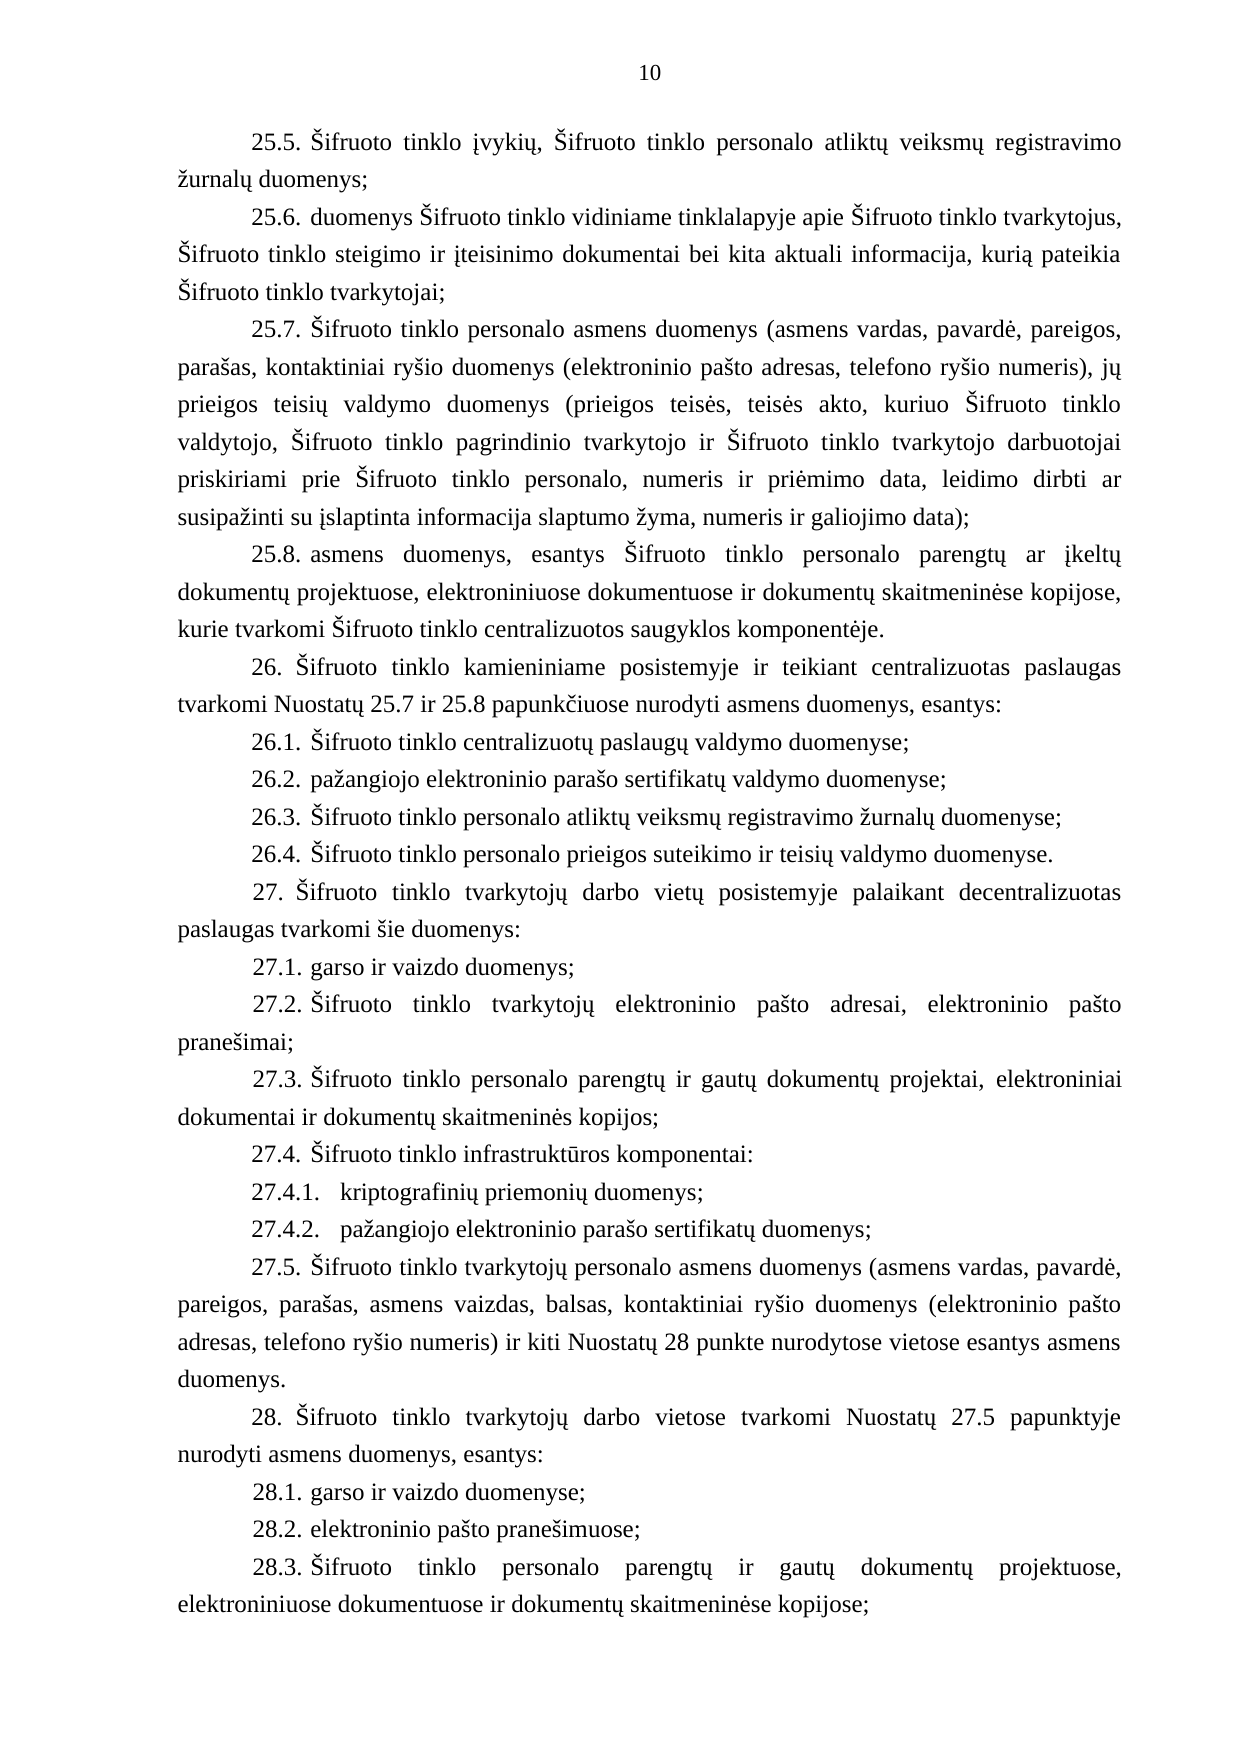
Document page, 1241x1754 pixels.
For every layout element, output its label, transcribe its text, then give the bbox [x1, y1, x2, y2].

text 25.7. Šifruoto tinklo personalo asmens duomenys (asmens vardas, pavardė, pareigos, parašas, kontaktiniai ryšio duomenys (elektroninio pašto adresas, telefono ryšio numeris), jų prieigos teisių valdymo duomenys (prieigos teisės, teisės akto, kuriuo Šifruoto tinklo valdytojo, Šifruoto tinklo pagrindinio tvarkytojo ir Šifruoto tinklo tvarkytojo darbuotojai priskiriami prie Šifruoto tinklo personalo, numeris ir priėmimo data, leidimo dirbti ar susipažinti su įslaptinta informacija slaptumo žyma, numeris ir galiojimo data); [177, 306, 1122, 531]
text 27.2. Šifruoto tinklo tvarkytojų elektroninio pašto adresai, elektroninio pašto pranešimai; [177, 981, 1122, 1056]
text 25.8. asmens duomenys, esantys Šifruoto tinklo personalo parengtų ar įkeltų dokumentų projektuose, elektroniniuose dokumentuose ir dokumentų skaitmeninėse kopijose, kurie tvarkomi Šifruoto tinklo centralizuotos saugyklos komponentėje. [177, 531, 1122, 643]
text 27.4.1. kriptografinių priemonių duomenys; [177, 1168, 1122, 1206]
text 27.4. Šifruoto tinklo infrastruktūros komponentai: [177, 1131, 1122, 1168]
text 26.3. Šifruoto tinklo personalo atliktų veiksmų registravimo žurnalų duomenyse; [177, 793, 1122, 831]
text 25.5. Šifruoto tinklo įvykių, Šifruoto tinklo personalo atliktų veiksmų registravimo žurnalų duomenys; [177, 118, 1122, 193]
text 26.2. pažangiojo elektroninio parašo sertifikatų valdymo duomenyse; [177, 756, 1122, 793]
text 27.5. Šifruoto tinklo tvarkytojų personalo asmens duomenys (asmens vardas, pavardė, pareigos, parašas, asmens vaizdas, balsas, kontaktiniai ryšio duomenys (elektroninio pašto adresas, telefono ryšio numeris) ir kiti Nuostatų 28 punkte nurodytose vietose esantys asmens duomenys. [177, 1243, 1122, 1393]
text 27.4.2. pažangiojo elektroninio parašo sertifikatų duomenys; [177, 1206, 1122, 1243]
text 28.3. Šifruoto tinklo personalo parengtų ir gautų dokumentų projektuose, elektroniniuose dokumentuose ir dokumentų skaitmeninėse kopijose; [177, 1543, 1122, 1618]
text 27. Šifruoto tinklo tvarkytojų darbo vietų posistemyje palaikant decentralizuotas paslaugas tvarkomi šie duomenys: [177, 868, 1122, 943]
text 26.4. Šifruoto tinklo personalo prieigos suteikimo ir teisių valdymo duomenyse. [177, 831, 1122, 868]
text 28.2. elektroninio pašto pranešimuose; [177, 1506, 1122, 1543]
text 28. Šifruoto tinklo tvarkytojų darbo vietose tvarkomi Nuostatų 27.5 papunktyje nurodyti asmens duomenys, esantys: [177, 1393, 1122, 1468]
text 25.6. duomenys Šifruoto tinklo vidiniame tinklalapyje apie Šifruoto tinklo tvarkytojus, Šifruoto tinklo steigimo ir įteisinimo dokumentai bei kita aktuali informacija, kurią pateikia Šifruoto tinklo tvarkytojai; [177, 193, 1122, 306]
text 28.1. garso ir vaizdo duomenyse; [177, 1468, 1122, 1506]
text 27.3. Šifruoto tinklo personalo parengtų ir gautų dokumentų projektai, elektroniniai dokumentai ir dokumentų skaitmeninės kopijos; [177, 1056, 1122, 1131]
text 26.1. Šifruoto tinklo centralizuotų paslaugų valdymo duomenyse; [177, 718, 1122, 756]
text 27.1. garso ir vaizdo duomenys; [177, 943, 1122, 981]
text 26. Šifruoto tinklo kamieniniame posistemyje ir teikiant centralizuotas paslaugas tvarkomi Nuostatų 25.7 ir 25.8 papunkčiuose nurodyti asmens duomenys, esantys: [177, 643, 1122, 718]
